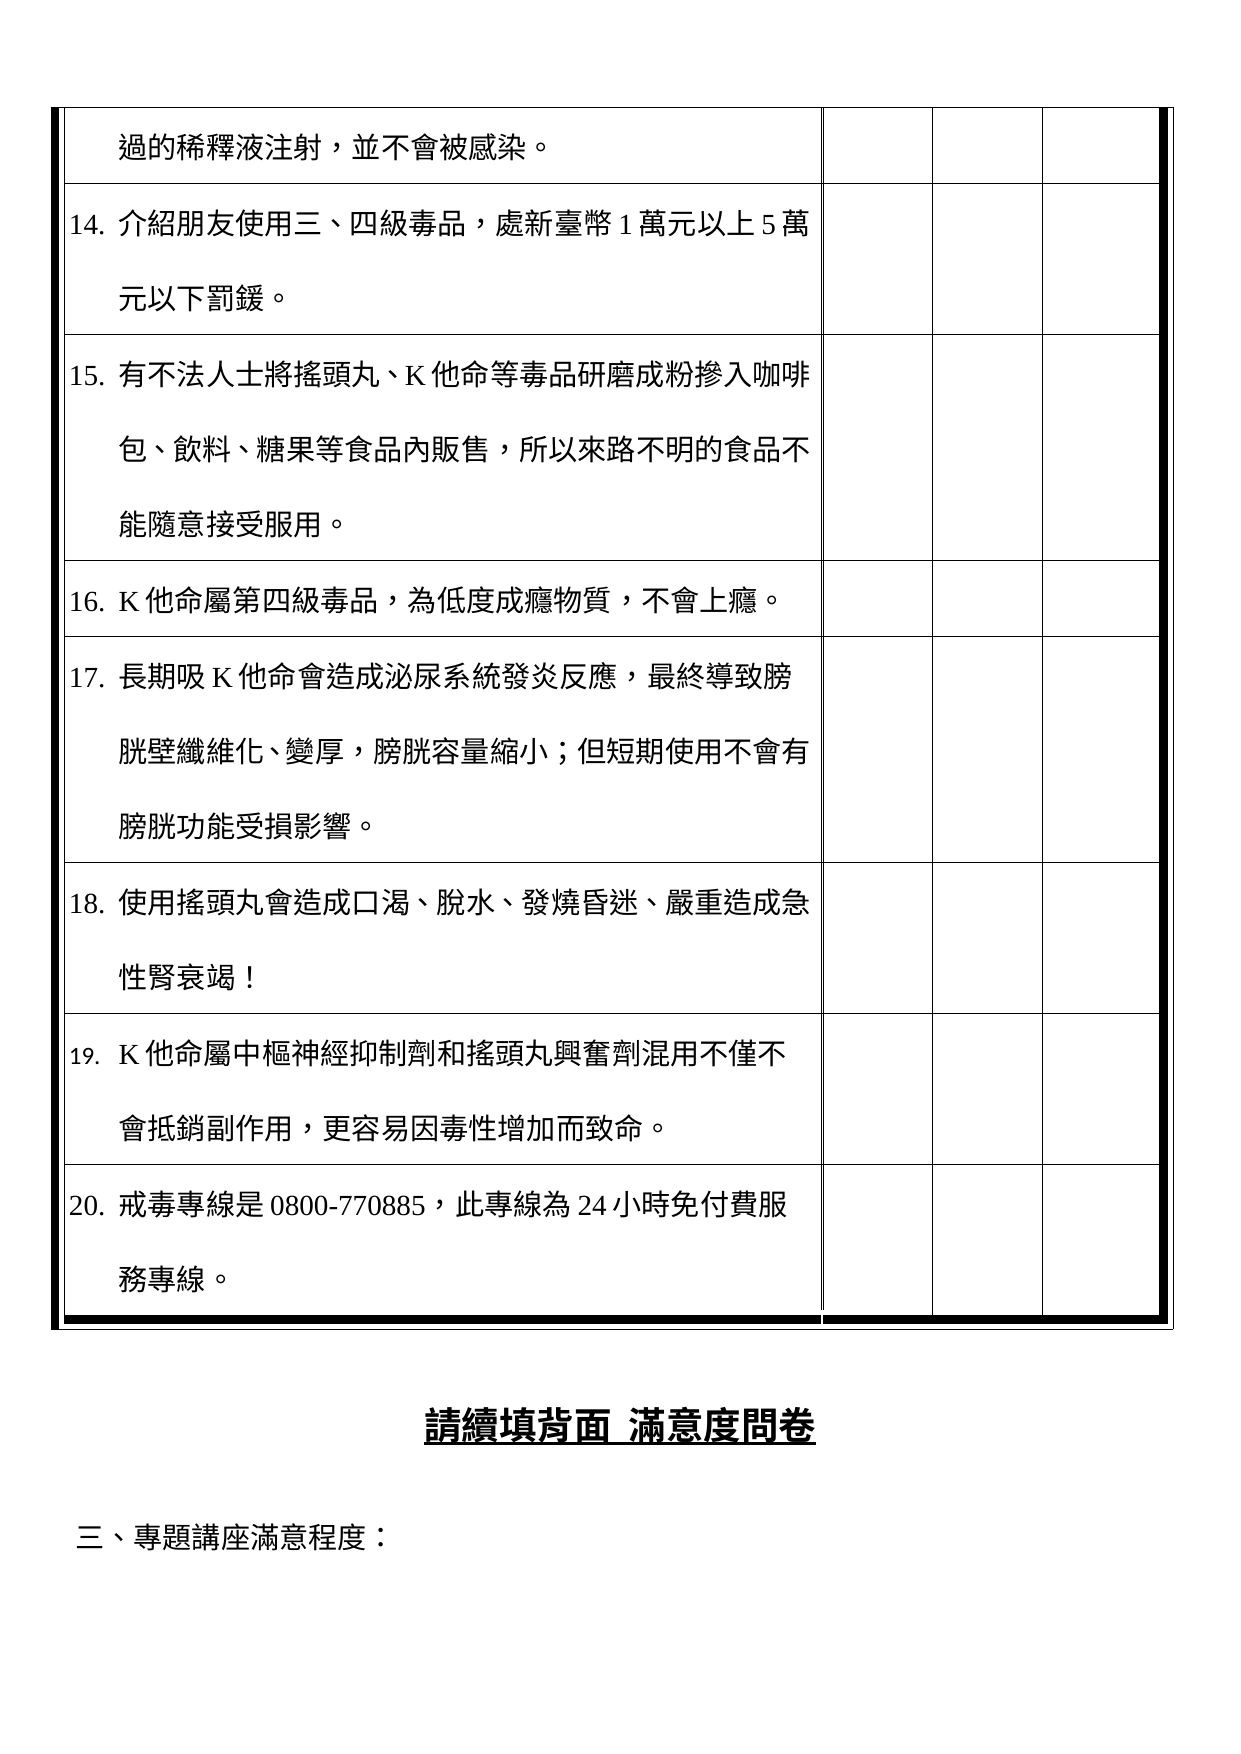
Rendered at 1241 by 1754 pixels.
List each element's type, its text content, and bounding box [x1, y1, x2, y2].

table_cell 過的稀釋液注射，並不會被感染。 [65, 108, 821, 183]
table_cell 長期吸K他命會造成泌尿系統發炎反應，最終導致膀胱壁纖維化、變厚，膀胱容量縮小；但短期使用不會有膀胱功能受損影響。 [65, 637, 821, 862]
table_cell [1043, 1165, 1159, 1315]
table_cell [1043, 108, 1159, 183]
table_cell 使用搖頭丸會造成口渴、脫水、發燒昏迷、嚴重造成急性腎衰竭！ [65, 863, 821, 1013]
table_cell [824, 863, 932, 1013]
table_cell [59, 636, 64, 862]
table_cell [1043, 1014, 1159, 1164]
table_cell [933, 108, 1042, 183]
table_cell [59, 862, 64, 1013]
table_cell [933, 184, 1042, 334]
table_cell [824, 335, 932, 560]
table_cell [822, 1165, 932, 1315]
table_cell [824, 184, 932, 334]
table_cell [1043, 637, 1159, 862]
table_cell 介紹朋友使用三、四級毒品，處新臺幣1萬元以上5萬元以下罰鍰。 [65, 184, 821, 334]
table_cell 有不法人士將搖頭丸、K他命等毒品研磨成粉摻入咖啡包、飲料、糖果等食品內販售，所以來路不明的食品不能隨意接受服用。 [65, 335, 821, 560]
table_cell [1043, 335, 1159, 560]
table_cell [933, 1165, 1042, 1315]
table_cell K他命屬第四級毒品，為低度成癮物質，不會上癮。 [65, 561, 821, 636]
table_cell [59, 1164, 64, 1315]
table_cell [933, 561, 1042, 636]
table_cell [933, 1014, 1042, 1164]
table_cell [933, 335, 1042, 560]
table_cell [933, 863, 1042, 1013]
text 三、專題講座滿意程度： [75, 1498, 1165, 1573]
table_cell [824, 637, 932, 862]
table_cell [59, 334, 64, 560]
table_cell [1043, 863, 1159, 1013]
text 請續填背面 滿意度問卷 [75, 1385, 1165, 1460]
table_cell [59, 183, 64, 334]
table_cell [824, 108, 932, 183]
table_cell K他命屬中樞神經抑制劑和搖頭丸興奮劑混用不僅不會抵銷副作用，更容易因毒性增加而致命。 [65, 1014, 821, 1164]
table_cell [1043, 561, 1159, 636]
table_cell 戒毒專線是0800-770885，此專線為24小時免付費服務專線。 [65, 1165, 822, 1315]
table_cell [824, 561, 932, 636]
table_cell [824, 1014, 932, 1164]
table_cell [1043, 184, 1159, 334]
table_cell [933, 637, 1042, 862]
